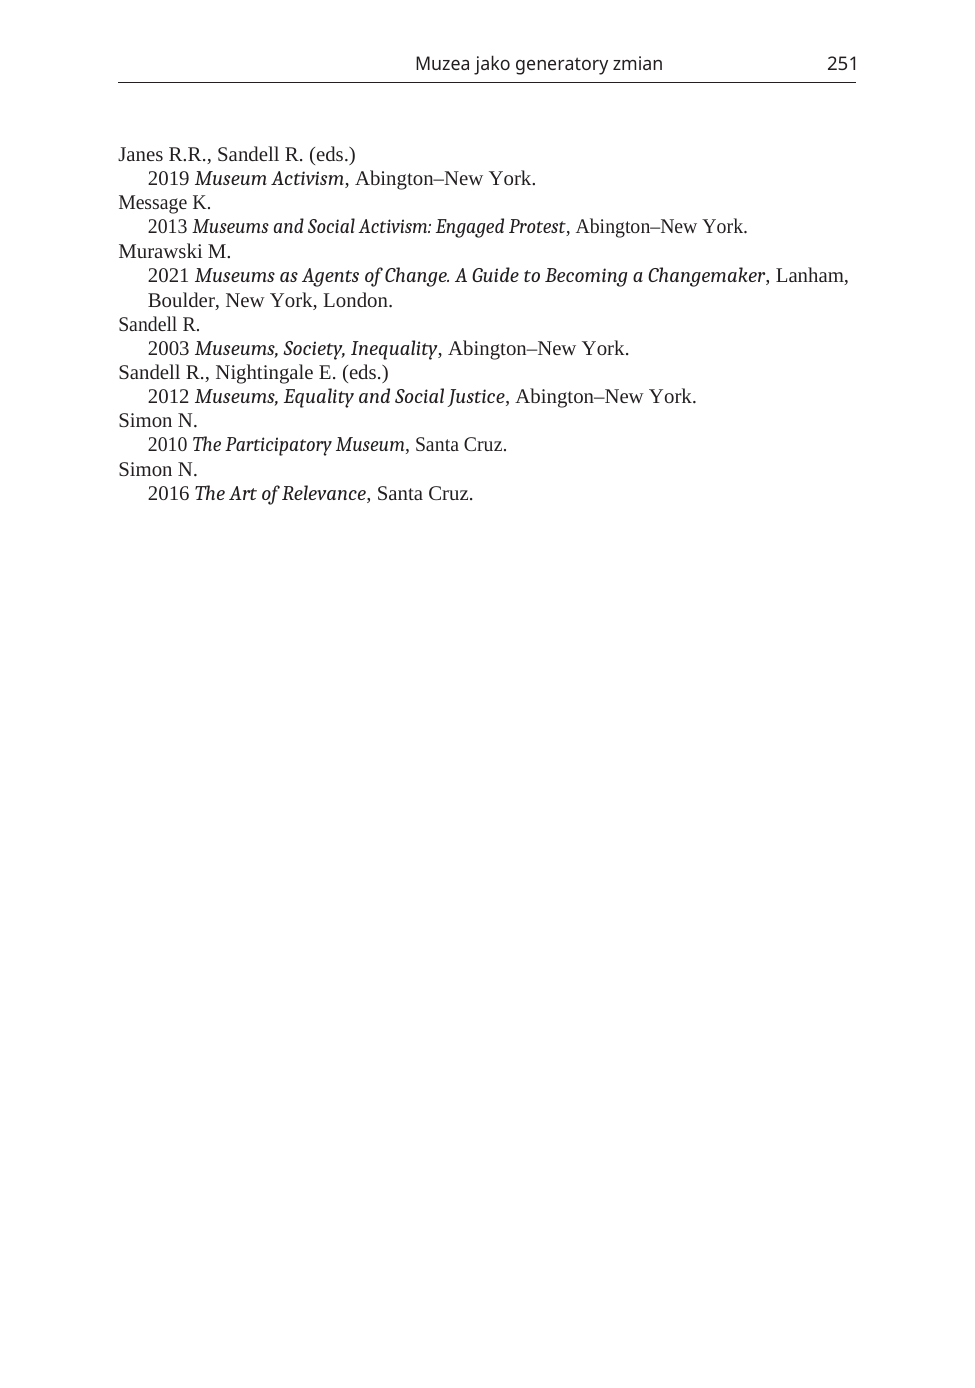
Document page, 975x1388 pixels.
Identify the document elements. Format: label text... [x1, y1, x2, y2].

text Sandell R. [118, 312, 869, 336]
text 2010 The Participatory Museum, Santa Cruz. [148, 432, 869, 457]
text Message K. [118, 191, 869, 214]
text 2003 Museums, Society, Inequality, Abington–New York. [148, 336, 869, 360]
text 2016 The Art of Relevance, Santa Cruz. [148, 481, 869, 505]
text 2019 Museum Activism, Abington–New York. [148, 166, 869, 191]
text Janes R.R., Sandell R. (eds.) [118, 142, 869, 166]
text Simon N. [118, 457, 869, 481]
text Sandell R., Nightingale E. (eds.) [118, 360, 869, 384]
text Murawski M. [118, 239, 869, 263]
text 2013 Museums and Social Activism: Engaged Protest, Abington–New York. [148, 214, 869, 239]
text 2021 Museums as Agents of Change. A Guide to Becoming a Changemaker, Lanham, Boulder, New York, London. [148, 263, 868, 312]
text Simon N. [118, 408, 869, 432]
text 2012 Museums, Equality and Social Justice, Abington–New York. [148, 384, 869, 408]
